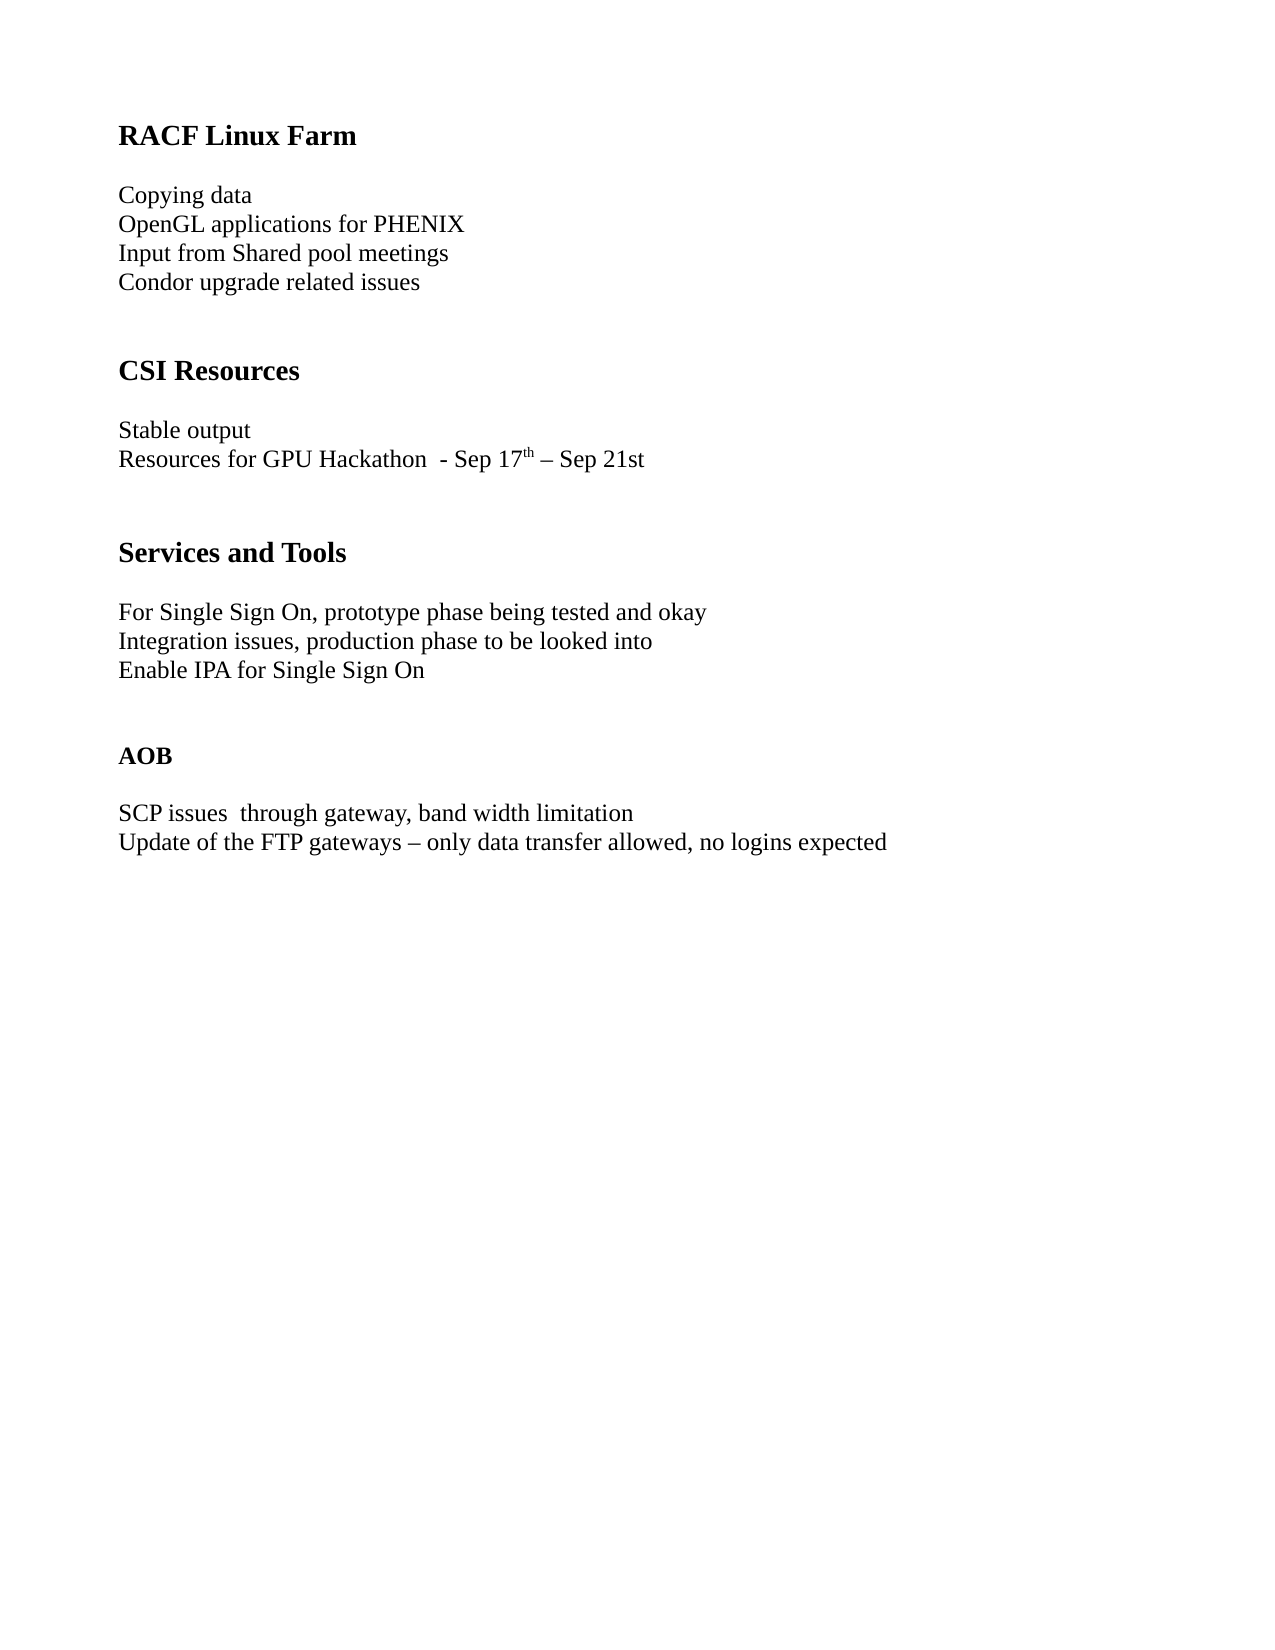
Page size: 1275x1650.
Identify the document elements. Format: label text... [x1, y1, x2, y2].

text Stable output [118, 415, 1157, 444]
text Input from Shared pool meetings [118, 238, 1157, 267]
text SCP issues through gateway, band width limitation [118, 798, 1157, 827]
text For Single Sign On, prototype phase being tested and okay [118, 597, 1157, 626]
text RACF Linux Farm [118, 118, 1157, 152]
text Update of the FTP gateways – only data transfer allowed, no logins expected [118, 827, 1157, 856]
text Integration issues, production phase to be looked into [118, 626, 1157, 655]
text AOB [118, 741, 1157, 770]
text Copying data [118, 180, 1157, 209]
text Condor upgrade related issues [118, 267, 1157, 295]
text Enable IPA for Single Sign On [118, 655, 1157, 683]
text CSI Resources [118, 353, 1157, 386]
text Services and Tools [118, 535, 1157, 568]
text OpenGL applications for PHENIX [118, 209, 1157, 238]
text Resources for GPU Hackathon - Sep 17th – Sep 21st [118, 444, 1157, 473]
